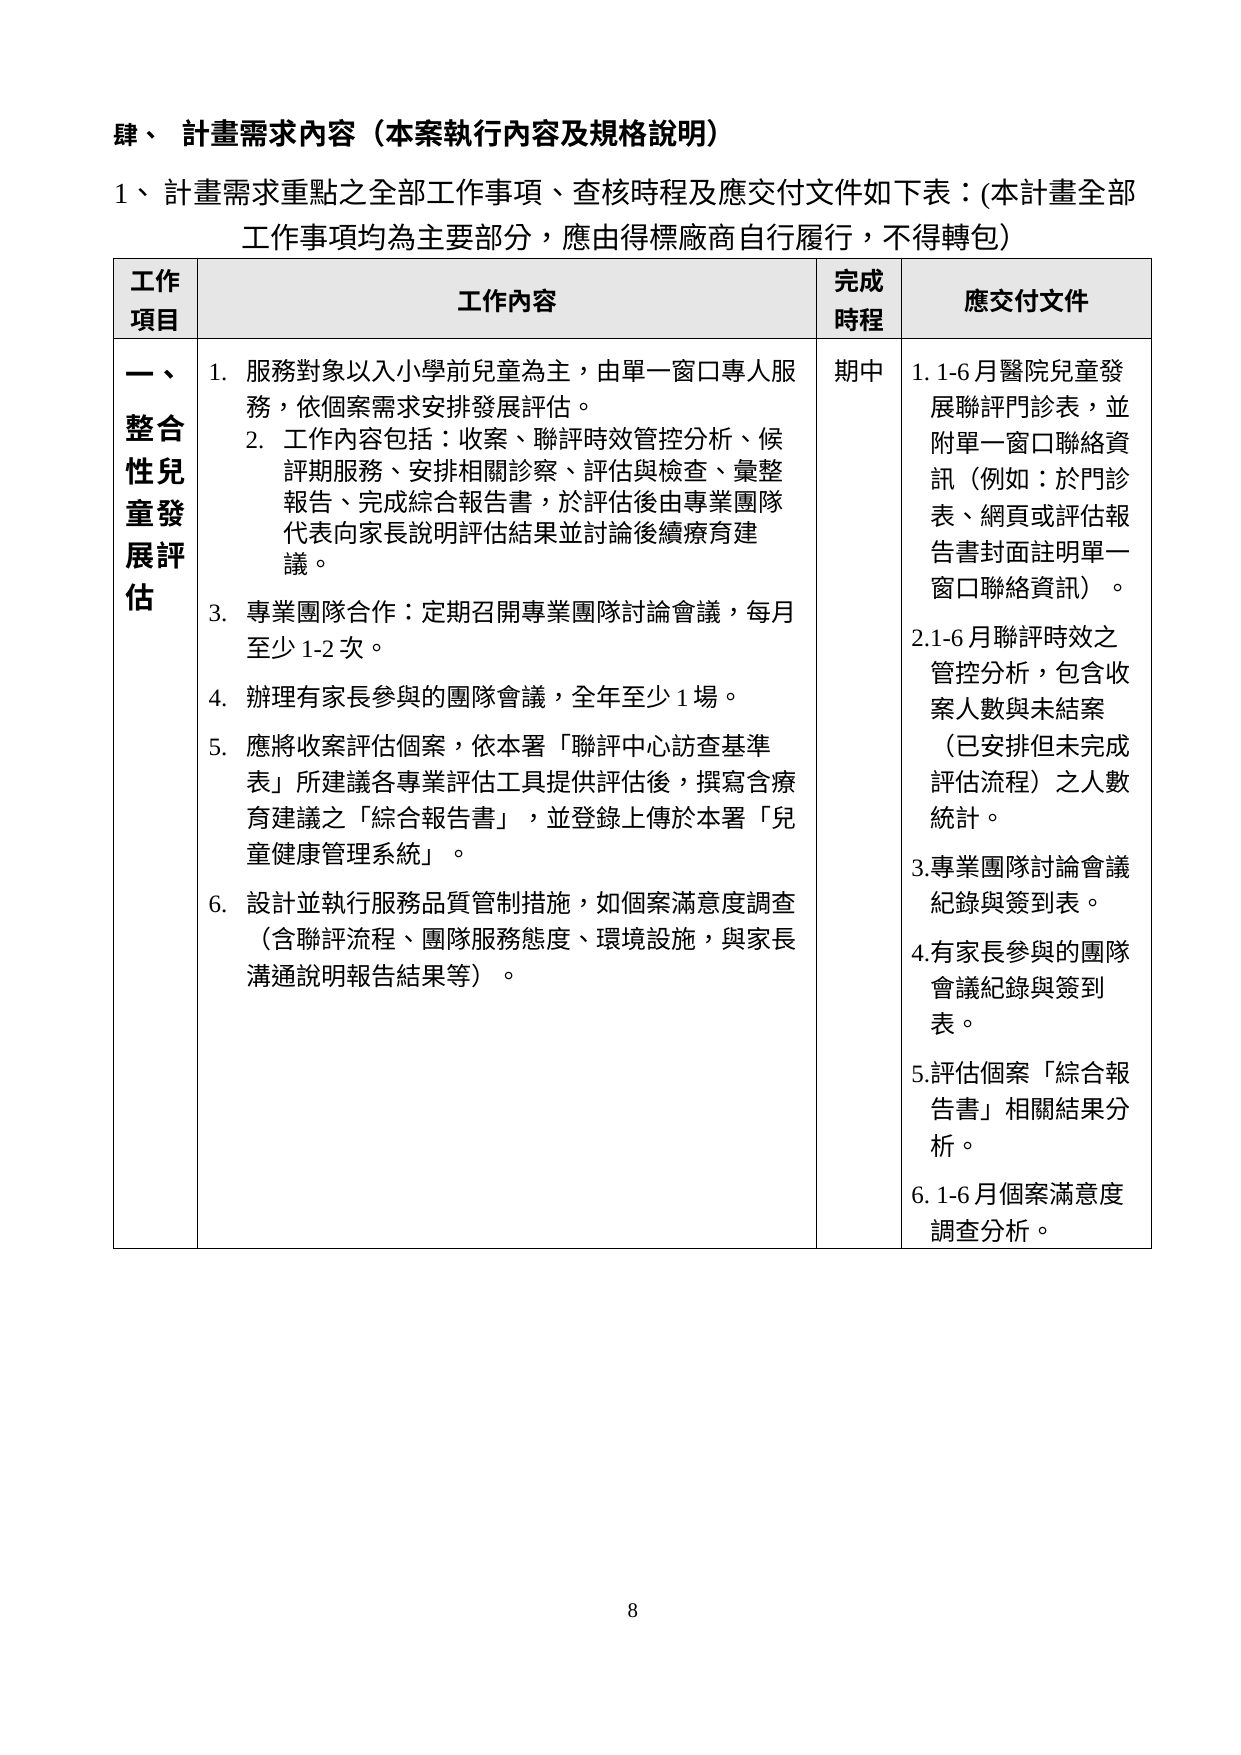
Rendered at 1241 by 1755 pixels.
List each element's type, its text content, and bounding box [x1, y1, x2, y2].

table_cell 期中 [817, 339, 901, 1247]
table_header 工作內容 [198, 259, 816, 338]
table_header 應交付文件 [902, 259, 1151, 338]
table_header 完成時程 [817, 259, 901, 338]
table_cell 一、 整合性兒童發展評估 [114, 339, 197, 1247]
list 計畫需求內容（本案執行內容及規格說明） [114, 101, 1152, 153]
table_cell 服務對象以入小學前兒童為主，由單一窗口專人服務，依個案需求安排發展評估。 工作內容包括：收案、聯評時效管控分析、候評期服務、安排相關診察、評估與檢查、彙整報告、完成綜合報告書，於評估後由專業團隊代表向家長說明評估結果並討論後續療育建議。 專業團隊合作：定期召開專業團隊討論會議，每月至少1-2次。 辦理有家長參與的團隊會議，全年至少1場。 應將收案評估個案，依本署「聯評中心訪查基準表」所建議各專業評估工具提供評估後，撰寫含療育建議之「綜合報告書」，並登錄上傳於本署「兒童健康管理系統」。 設計並執行服務品質管制措施，如個案滿意度調查（含聯評流程、團隊服務態度、環境設施，與家長溝通說明報告結果等）。 [198, 339, 816, 1247]
list 計畫需求重點之全部工作事項、查核時程及應交付文件如下表：(本計畫全部工作事項均為主要部分，應由得標廠商自行履行，不得轉包） [114, 166, 1152, 257]
table_header 工作項目 [114, 259, 197, 338]
table_cell 1. 1-6月醫院兒童發展聯評門診表，並附單一窗口聯絡資訊（例如：於門診表、網頁或評估報告書封面註明單一窗口聯絡資訊）。 2.1-6月聯評時效之管控分析，包含收案人數與未結案（已安排但未完成評估流程）之人數統計。 3.專業團隊討論會議紀錄與簽到表。 4.有家長參與的團隊會議紀錄與簽到表。 5.評估個案「綜合報告書」相關結果分析。 6. 1-6月個案滿意度調查分析。 [902, 339, 1151, 1247]
